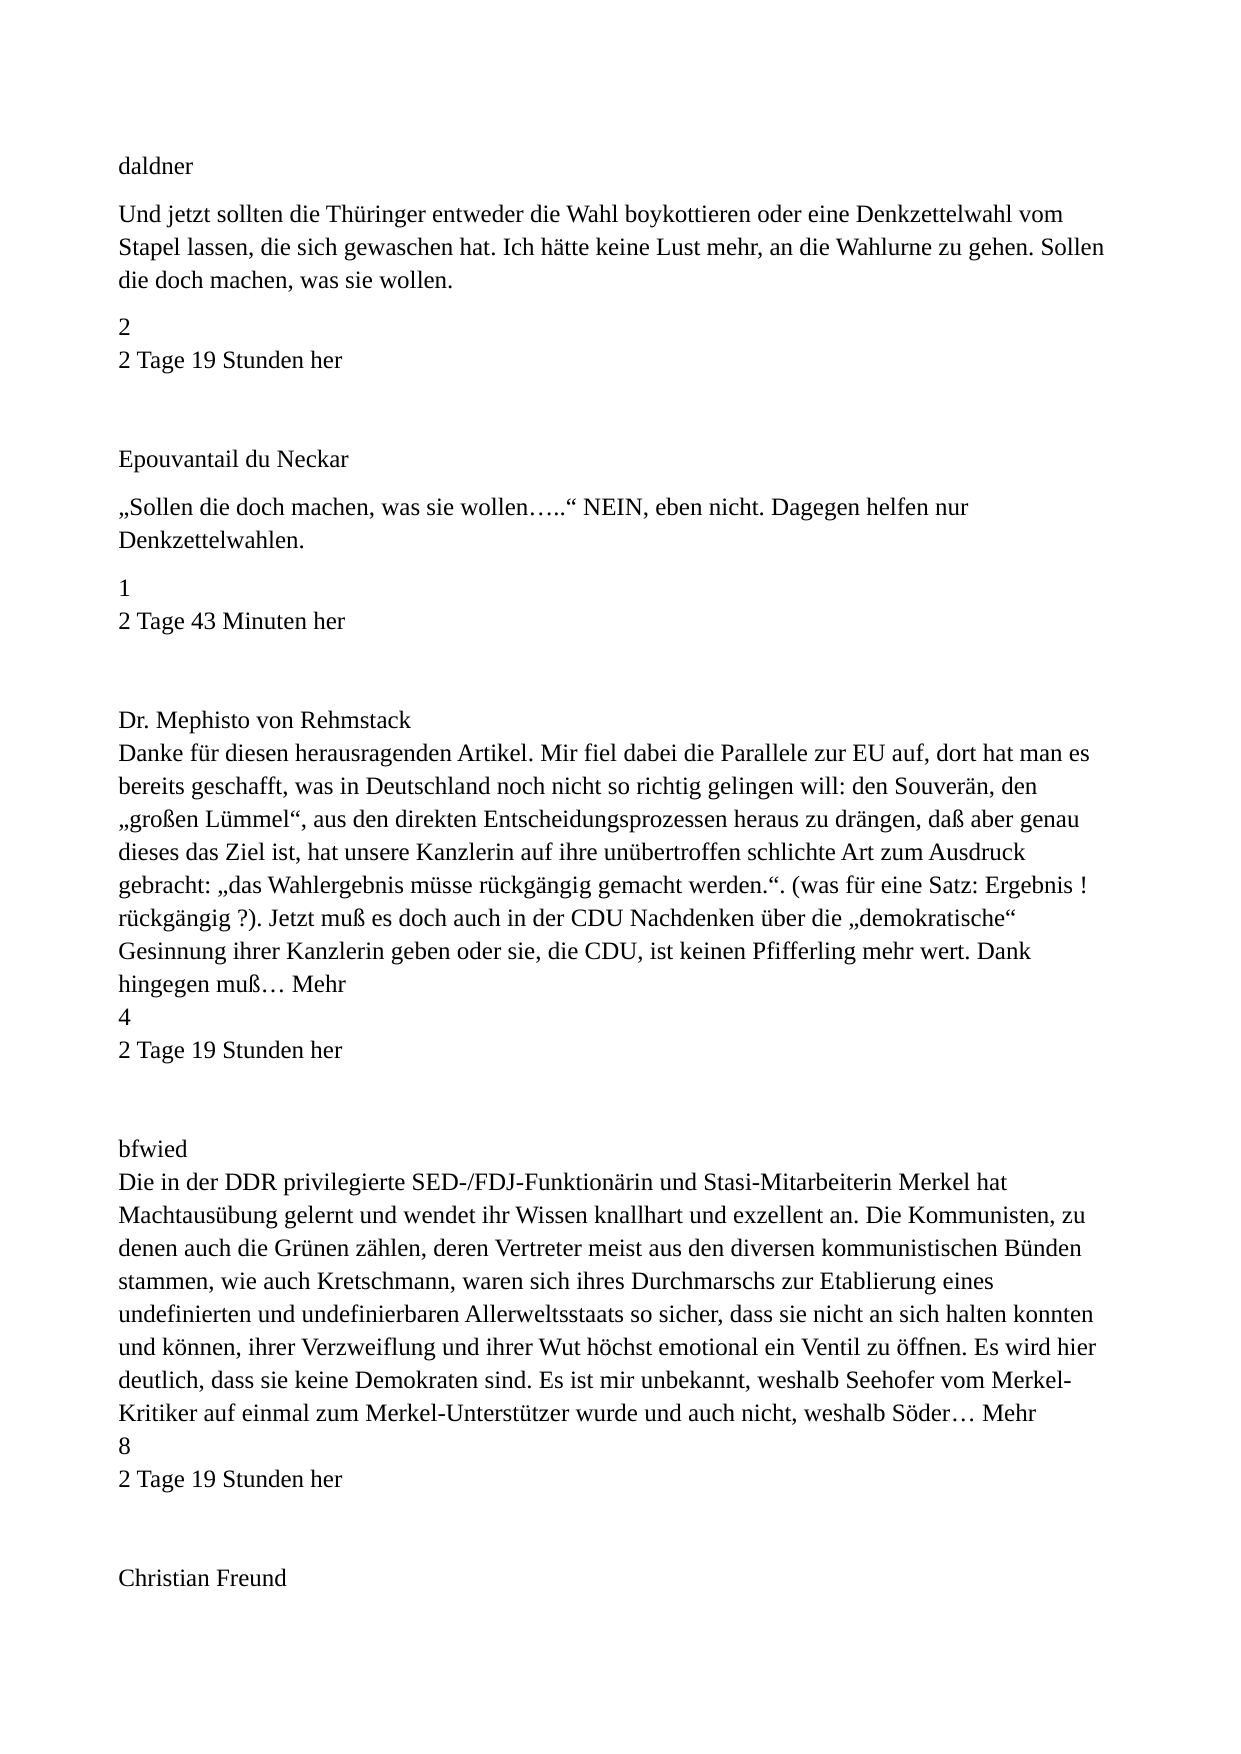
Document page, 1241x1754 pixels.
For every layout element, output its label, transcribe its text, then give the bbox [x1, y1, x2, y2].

text 8 [118, 1431, 1122, 1460]
text Epouvantail du Neckar [118, 444, 1122, 473]
text daldner [118, 151, 1122, 180]
text 1 [118, 573, 1122, 601]
text Danke für diesen herausragenden Artikel. Mir fiel dabei die Parallele zur EU auf, dort hat man es bereits geschafft, was in Deutschland noch nicht so richtig gelingen will: den Souverän, den „großen Lümmel“, aus den direkten Entscheidungsprozessen heraus zu drängen, daß aber genau dieses das Ziel ist, hat unsere Kanzlerin auf ihre unübertroffen schlichte Art zum Ausdruck gebracht: „das Wahlergebnis müsse rückgängig gemacht werden.“. (was für eine Satz: Ergebnis ! rückgängig ?). Jetzt muß es doch auch in der CDU Nachdenken über die „demokratische“ Gesinnung ihrer Kanzlerin geben oder sie, die CDU, ist keinen Pfifferling mehr wert. Dank hingegen muß… Mehr [118, 738, 1122, 998]
text 2 Tage 19 Stunden her [118, 1464, 1122, 1493]
text Christian Freund [118, 1563, 1122, 1592]
text Dr. Mephisto von Rehmstack [118, 705, 1122, 733]
text Die in der DDR privilegierte SED-/FDJ-Funktionärin und Stasi-Mitarbeiterin Merkel hat Machtausübung gelernt und wendet ihr Wissen knallhart und exzellent an. Die Kommunisten, zu denen auch die Grünen zählen, deren Vertreter meist aus den diversen kommunistischen Bünden stammen, wie auch Kretschmann, waren sich ihres Durchmarschs zur Etablierung eines undefinierten und undefinierbaren Allerweltsstaats so sicher, dass sie nicht an sich halten konnten und können, ihrer Verzweiflung und ihrer Wut höchst emotional ein Ventil zu öffnen. Es wird hier deutlich, dass sie keine Demokraten sind. Es ist mir unbekannt, weshalb Seehofer vom Merkel-Kritiker auf einmal zum Merkel-Unterstützer wurde und auch nicht, weshalb Söder… Mehr [118, 1167, 1122, 1427]
text bfwied [118, 1134, 1122, 1163]
text 2 Tage 19 Stunden her [118, 345, 1122, 374]
text 4 [118, 1002, 1122, 1031]
text 2 Tage 19 Stunden her [118, 1035, 1122, 1064]
text 2 [118, 312, 1122, 341]
text 2 Tage 43 Minuten her [118, 606, 1122, 634]
text „Sollen die doch machen, was sie wollen…..“ NEIN, eben nicht. Dagegen helfen nur Denkzettelwahlen. [118, 492, 1122, 554]
text Und jetzt sollten die Thüringer entweder die Wahl boykottieren oder eine Denkzettelwahl vom Stapel lassen, die sich gewaschen hat. Ich hätte keine Lust mehr, an die Wahlurne zu gehen. Sollen die doch machen, was sie wollen. [118, 199, 1122, 293]
